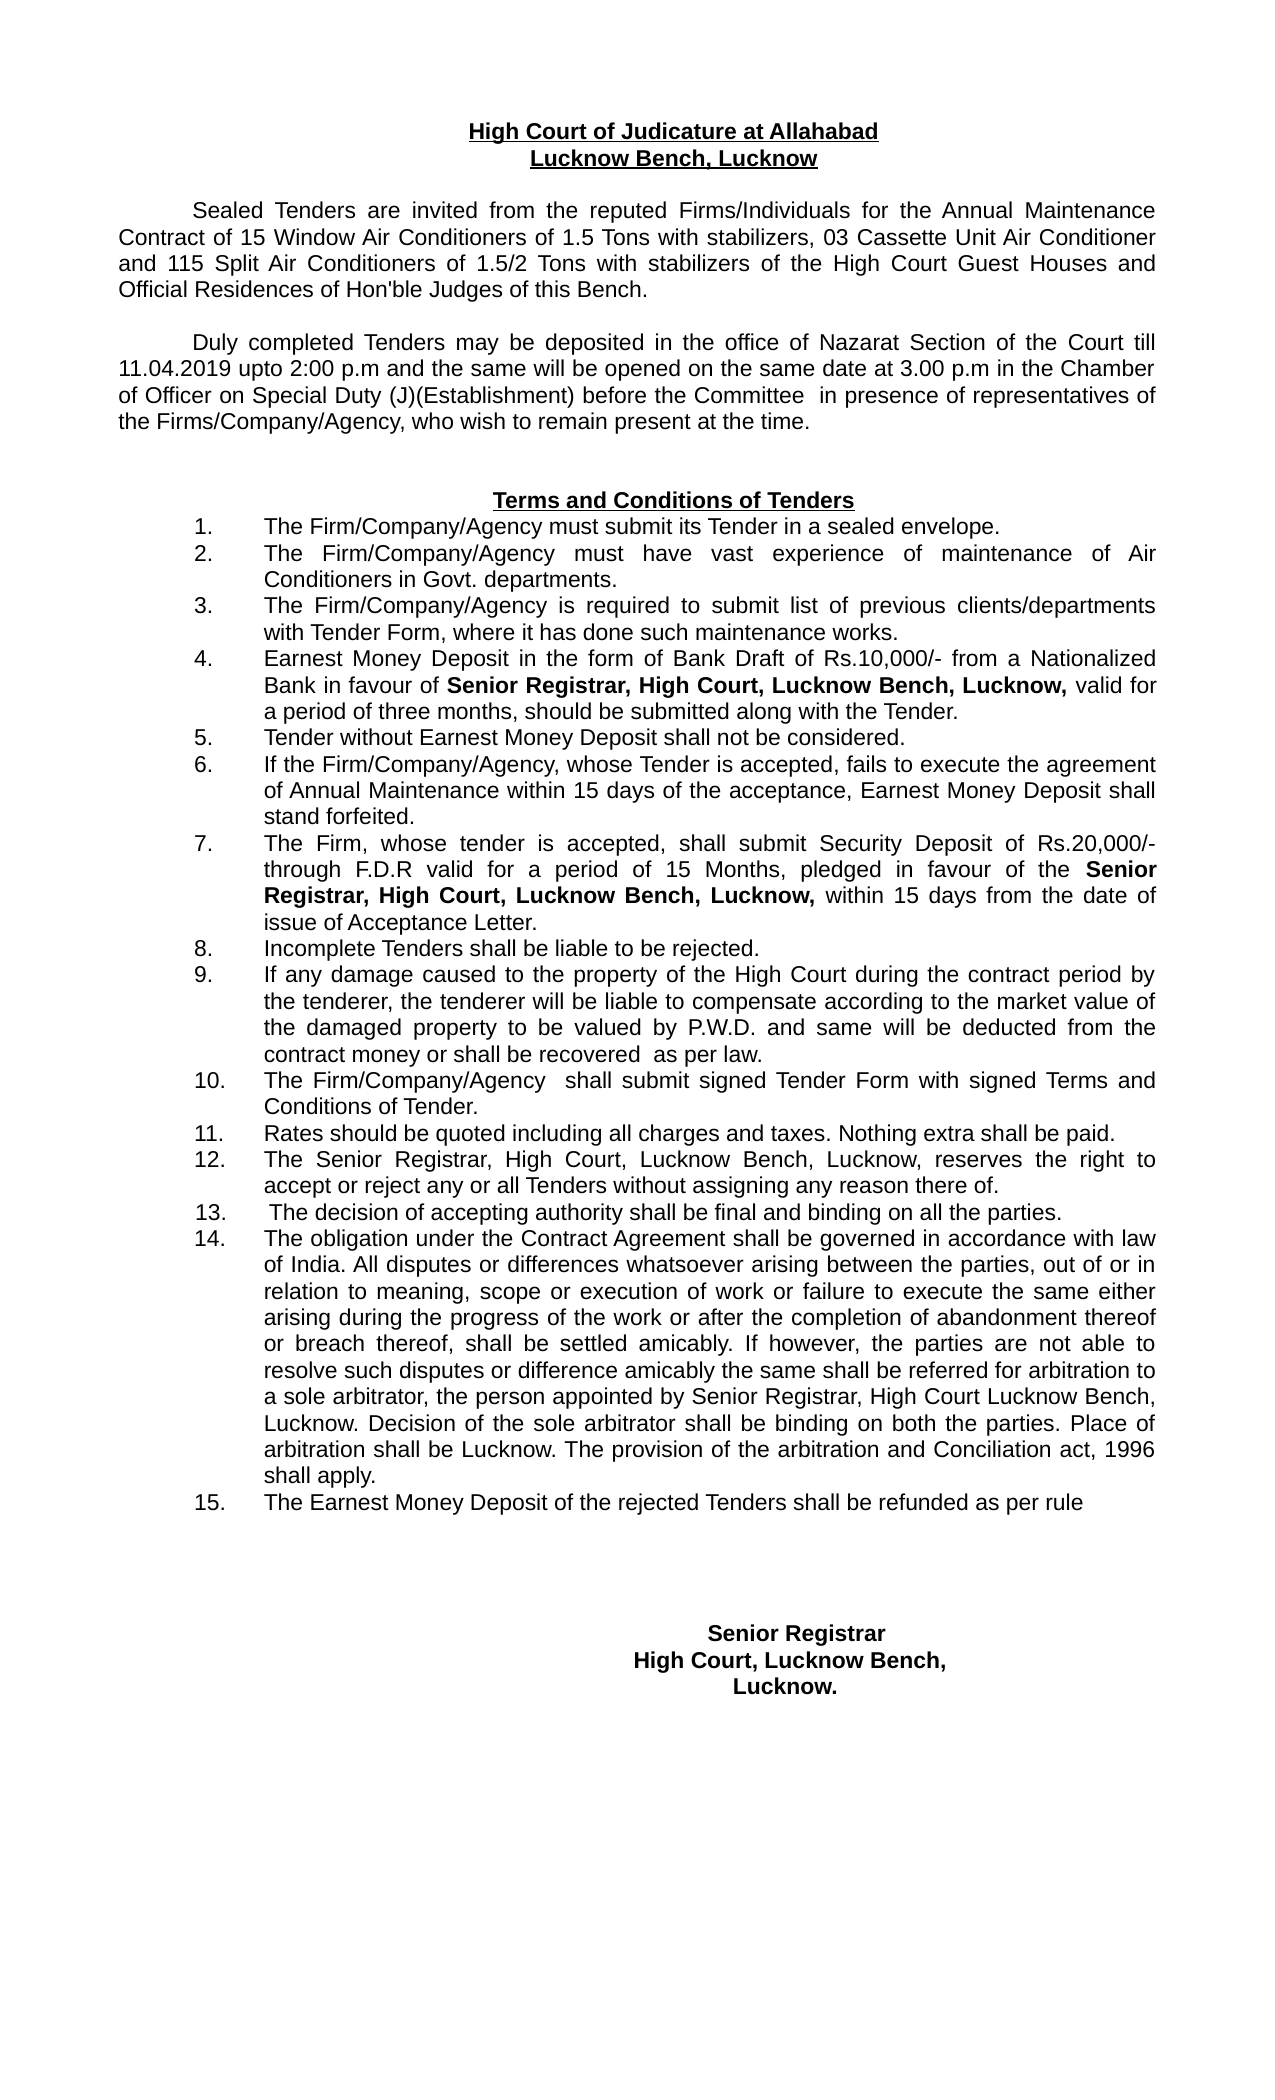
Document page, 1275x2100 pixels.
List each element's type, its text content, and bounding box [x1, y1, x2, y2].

list The Firm/Company/Agency shall submit signed Tender Form with signed Terms and Conditions of Tender. [194, 1067, 1157, 1119]
list The obligation under the Contract Agreement shall be governed in accordance with law of India. All disputes or differences whatsoever arising between the parties, out of or in relation to meaning, scope or execution of work or failure to execute the same either arising during the progress of the work or after the completion of abandonment thereof or breach thereof, shall be settled amicably. If however, the parties are not able to resolve such disputes or difference amicably the same shall be referred for arbitration to a sole arbitrator, the person appointed by Senior Registrar, High Court Lucknow Bench, Lucknow. Decision of the sole arbitrator shall be binding on both the parties. Place of arbitration shall be Lucknow. The provision of the arbitration and Conciliation act, 1996 shall apply. [194, 1225, 1157, 1488]
list The Earnest Money Deposit of the rejected Tenders shall be refunded as per rule [194, 1488, 1157, 1515]
list The Senior Registrar, High Court, Lucknow Bench, Lucknow, reserves the right to accept or reject any or all Tenders without assigning any reason there of. [194, 1146, 1157, 1199]
list The Firm/Company/Agency must have vast experience of maintenance of Air Conditioners in Govt. departments. [194, 540, 1157, 592]
list Incomplete Tenders shall be liable to be rejected. [194, 935, 1157, 961]
text Lucknow Bench, Lucknow [190, 144, 1157, 171]
text Sealed Tenders are invited from the reputed Firms/Individuals for the Annual Maintenance Contract of 15 Window Air Conditioners of 1.5 Tons with stabilizers, 03 Cassette Unit Air Conditioner and 115 Split Air Conditioners of 1.5/2 Tons with stabilizers of the High Court Guest Houses and Official Residences of Hon'ble Judges of this Bench. [118, 197, 1157, 303]
list Tender without Earnest Money Deposit shall not be considered. [194, 724, 1157, 751]
text High Court, Lucknow Bench, [190, 1647, 1157, 1673]
list If the Firm/Company/Agency, whose Tender is accepted, fails to execute the agreement of Annual Maintenance within 15 days of the acceptance, Earnest Money Deposit shall stand forfeited. [194, 751, 1157, 830]
text Duly completed Tenders may be deposited in the office of Nazarat Section of the Court till 11.04.2019 upto 2:00 p.m and the same will be opened on the same date at 3.00 p.m in the Chamber of Officer on Special Duty (J)(Establishment) before the Committee in presence of representatives of the Firms/Company/Agency, who wish to remain present at the time. [118, 329, 1157, 434]
list If any damage caused to the property of the High Court during the contract period by the tenderer, the tenderer will be liable to compensate according to the market value of the damaged property to be valued by P.W.D. and same will be deducted from the contract money or shall be recovered as per law. [194, 961, 1157, 1067]
text Senior Registrar [190, 1620, 1157, 1647]
list The decision of accepting authority shall be final and binding on all the parties. [195, 1199, 1157, 1225]
text Terms and Conditions of Tenders [190, 487, 1157, 513]
list The Firm/Company/Agency must submit its Tender in a sealed envelope. [194, 513, 1157, 540]
text High Court of Judicature at Allahabad [190, 118, 1157, 144]
list The Firm/Company/Agency is required to submit list of previous clients/departments with Tender Form, where it has done such maintenance works. [194, 592, 1157, 645]
list Earnest Money Deposit in the form of Bank Draft of Rs.10,000/- from a Nationalized Bank in favour of Senior Registrar, High Court, Lucknow Bench, Lucknow, valid for a period of three months, should be submitted along with the Tender. [194, 645, 1157, 724]
text Lucknow. [190, 1673, 1157, 1699]
list Rates should be quoted including all charges and taxes. Nothing extra shall be paid. [194, 1119, 1157, 1146]
list The Firm, whose tender is accepted, shall submit Security Deposit of Rs.20,000/-through F.D.R valid for a period of 15 Months, pledged in favour of the Senior Registrar, High Court, Lucknow Bench, Lucknow, within 15 days from the date of issue of Acceptance Letter. [194, 830, 1157, 935]
